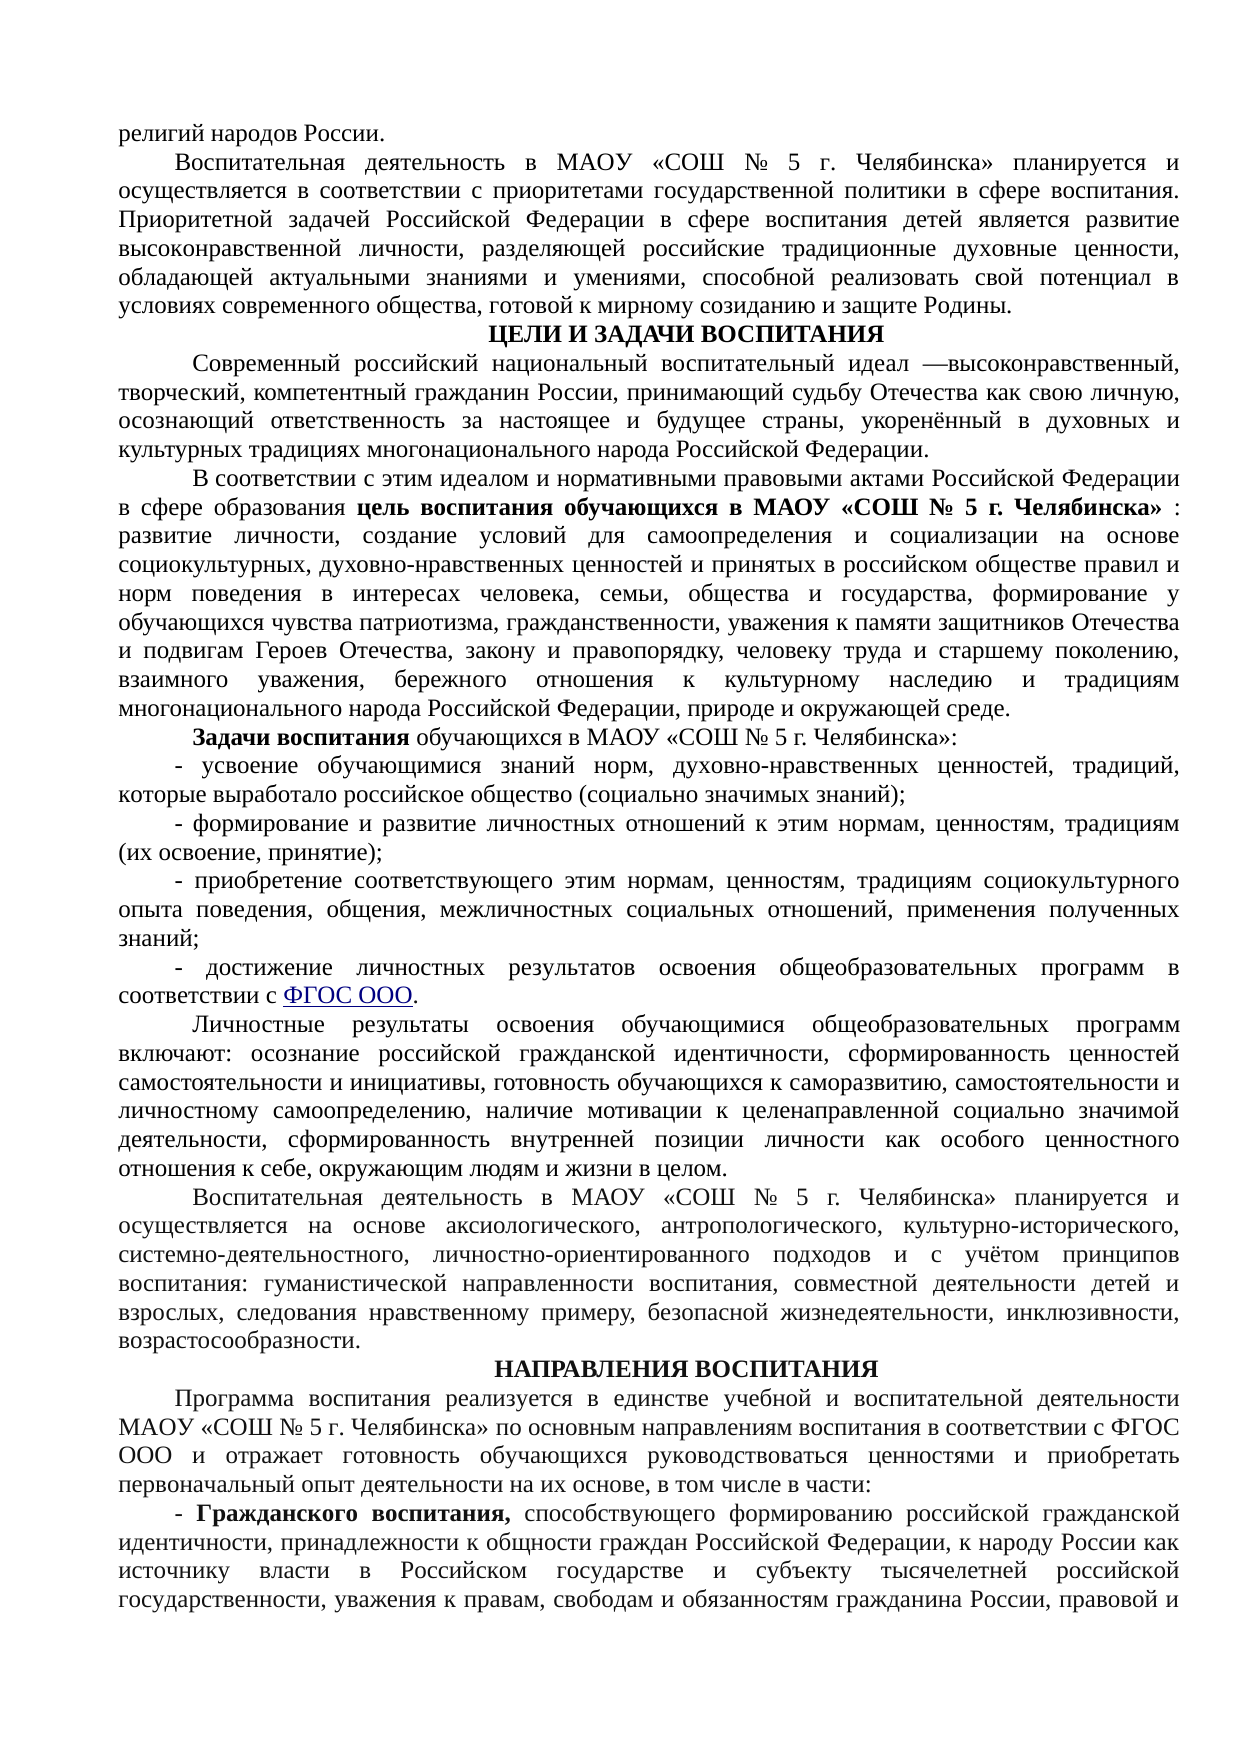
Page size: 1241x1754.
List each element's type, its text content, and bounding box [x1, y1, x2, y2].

text В соответствии с этим идеалом и нормативными правовыми актами Российской Федерации в сфере образования цель воспитания обучающихся в МАОУ «СОШ № 5 г. Челябинска» : развитие личности, создание условий для самоопределения и социализации на основе социокультурных, духовно-нравственных ценностей и принятых в российском обществе правил и норм поведения в интересах человека, семьи, общества и государства, формирование у обучающихся чувства патриотизма, гражданственности, уважения к памяти защитников Отечества и подвигам Героев Отечества, закону и правопорядку, человеку труда и старшему поколению, взаимного уважения, бережного отношения к культурному наследию и традициям многонационального народа Российской Федерации, природе и окружающей среде. [118, 463, 1181, 722]
text Современный российский национальный воспитательный идеал —высоконравственный, творческий, компетентный гражданин России, принимающий судьбу Отечества как свою личную, осознающий ответственность за настоящее и будущее страны, укоренённый в духовных и культурных традициях многонационального народа Российской Федерации. [118, 348, 1181, 463]
text НАПРАВЛЕНИЯ ВОСПИТАНИЯ [118, 1354, 1181, 1383]
text - достижение личностных результатов освоения общеобразовательных программ в соответствии с ФГОС ООО. [118, 952, 1181, 1009]
text Личностные результаты освоения обучающимися общеобразовательных программ включают: осознание российской гражданской идентичности, сформированность ценностей самостоятельности и инициативы, готовность обучающихся к саморазвитию, самостоятельности и личностному самоопределению, наличие мотивации к целенаправленной социально значимой деятельности, сформированность внутренней позиции личности как особого ценностного отношения к себе, окружающим людям и жизни в целом. [118, 1009, 1181, 1182]
text - Гражданского воспитания, способствующего формированию российской гражданской идентичности, принадлежности к общности граждан Российской Федерации, к народу России как источнику власти в Российском государстве и субъекту тысячелетней российской государственности, уважения к правам, свободам и обязанностям гражданина России, правовой и [118, 1498, 1181, 1613]
text - приобретение соответствующего этим нормам, ценностям, традициям социокультурного опыта поведения, общения, межличностных социальных отношений, применения полученных знаний; [118, 866, 1181, 952]
text - формирование и развитие личностных отношений к этим нормам, ценностям, традициям (их освоение, принятие); [118, 808, 1181, 866]
text Воспитательная деятельность в МАОУ «СОШ № 5 г. Челябинска» планируется и осуществляется в соответствии с приоритетами государственной политики в сфере воспитания. Приоритетной задачей Российской Федерации в сфере воспитания детей является развитие высоконравственной личности, разделяющей российские традиционные духовные ценности, обладающей актуальными знаниями и умениями, способной реализовать свой потенциал в условиях современного общества, готовой к мирному созиданию и защите Родины. [118, 147, 1181, 319]
text - усвоение обучающимися знаний норм, духовно-нравственных ценностей, традиций, которые выработало российское общество (социально значимых знаний); [118, 751, 1181, 808]
text ЦЕЛИ И ЗАДАЧИ ВОСПИТАНИЯ [118, 319, 1181, 348]
text Программа воспитания реализуется в единстве учебной и воспитательной деятельности МАОУ «СОШ № 5 г. Челябинска» по основным направлениям воспитания в соответствии с ФГОС ООО и отражает готовность обучающихся руководствоваться ценностями и приобретать первоначальный опыт деятельности на их основе, в том числе в части: [118, 1383, 1181, 1498]
text Воспитательная деятельность в МАОУ «СОШ № 5 г. Челябинска» планируется и осуществляется на основе аксиологического, антропологического, культурно-исторического, системно-деятельностного, личностно-ориентированного подходов и с учётом принципов воспитания: гуманистической направленности воспитания, совместной деятельности детей и взрослых, следования нравственному примеру, безопасной жизнедеятельности, инклюзивности, возрастосообразности. [118, 1182, 1181, 1354]
text религий народов России. [118, 118, 1181, 147]
text Задачи воспитания обучающихся в МАОУ «СОШ № 5 г. Челябинска»: [118, 722, 1181, 751]
